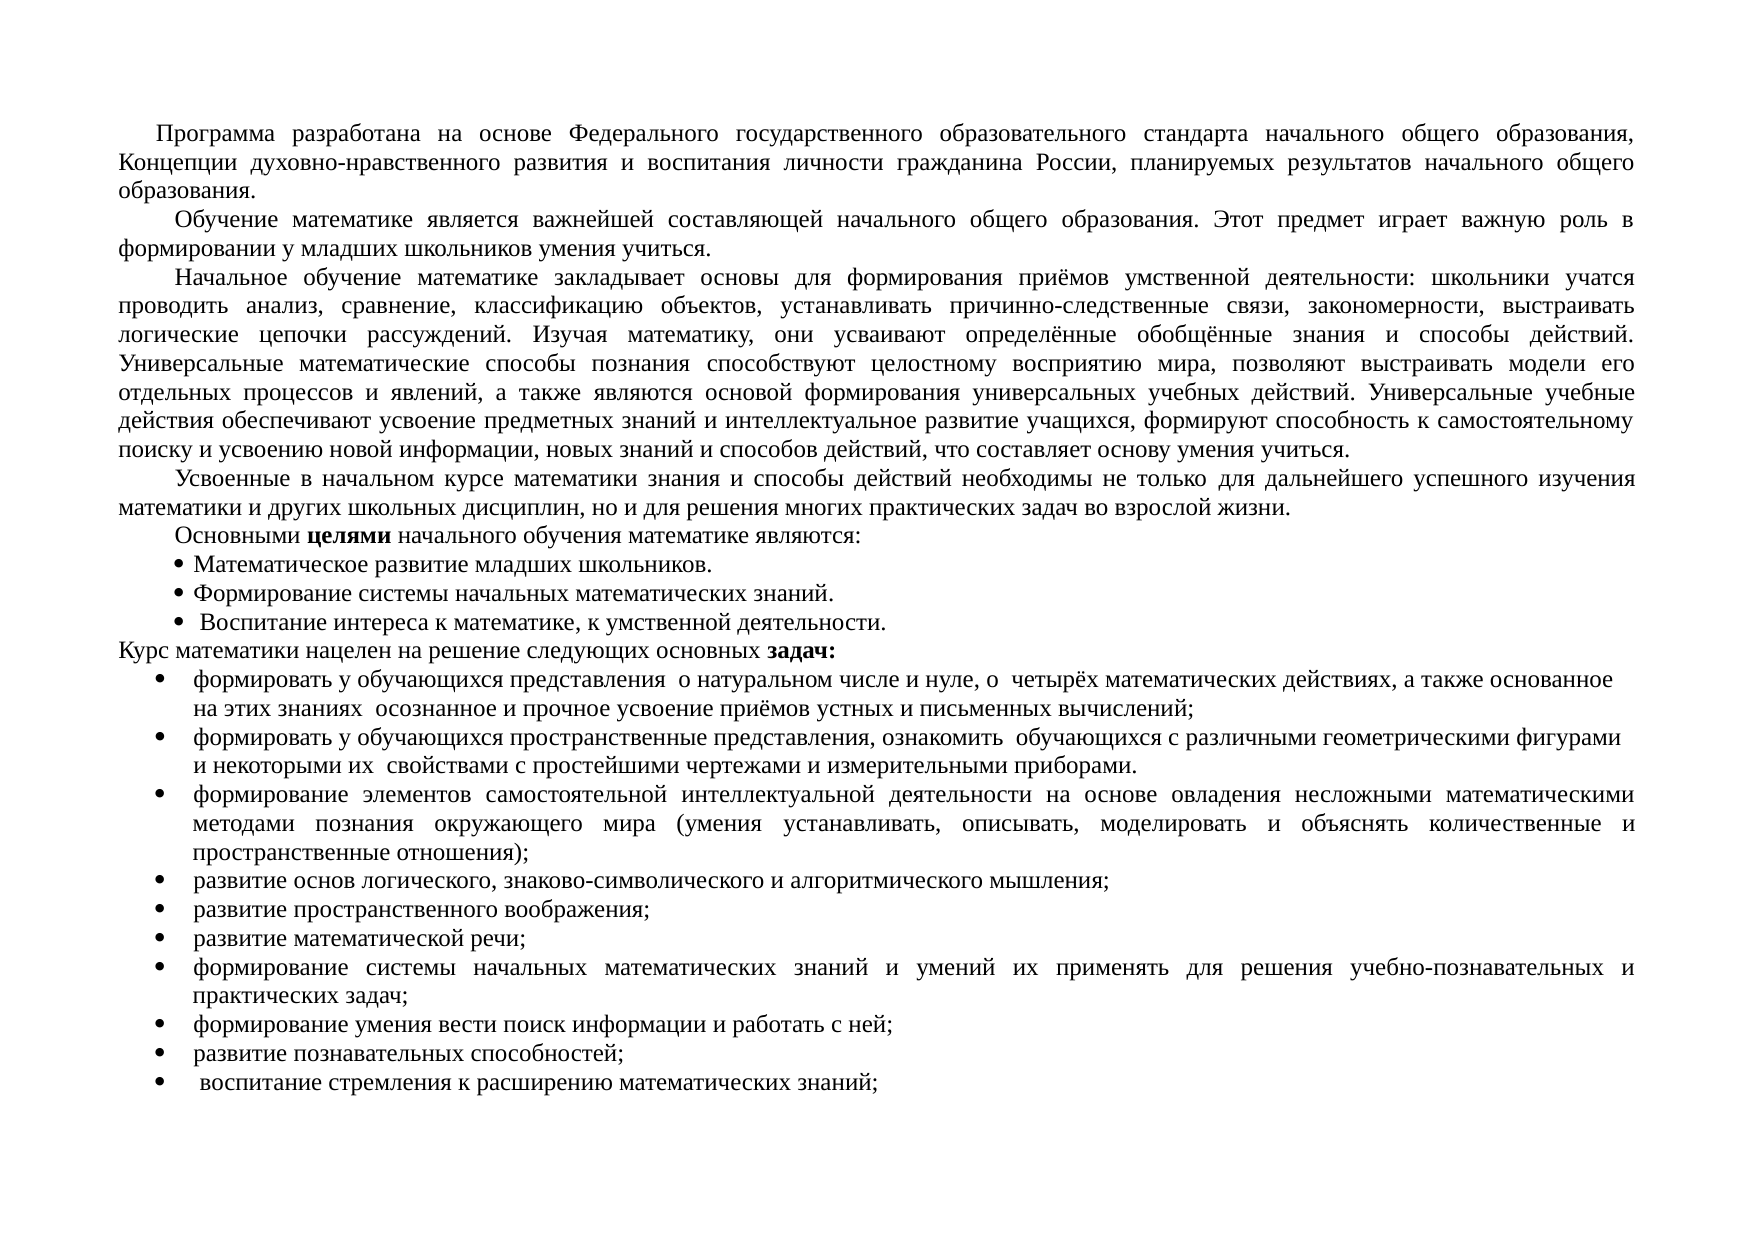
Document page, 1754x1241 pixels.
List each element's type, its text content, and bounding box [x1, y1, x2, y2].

list формирование элементов самостоятельной интеллектуальной деятельности на основе овладения несложными математическими методами познания окружающего мира (умения устанавливать, описывать, моделировать и объяснять количественные и пространственные отношения); [155, 779, 1636, 866]
text Усвоенные в начальном курсе математики знания и способы действий необходимы не только для дальнейшего успешного изучения математики и других школьных дисциплин, но и для решения многих практических задач во взрослой жизни. [118, 463, 1636, 521]
list Формирование системы начальных математических знаний. [118, 578, 1636, 607]
list Математическое развитие младших школьников. [118, 549, 1636, 578]
list формирование системы начальных математических знаний и умений их применять для решения учебно-познавательных и практических задач; [155, 952, 1636, 1009]
list формировать у обучающихся пространственные представления, ознакомить обучающихся с различными геометрическими фигурами и некоторыми их свойствами с простейшими чертежами и измерительными приборами. [156, 722, 1636, 779]
list развитие познавательных способностей; [155, 1038, 1636, 1067]
list воспитание стремления к расширению математических знаний; [155, 1067, 1636, 1096]
list формирование умения вести поиск информации и работать с ней; [155, 1009, 1636, 1038]
list формировать у обучающихся представления о натуральном числе и нуле, о четырёх математических действиях, а также основанное на этих знаниях осознанное и прочное усвоение приёмов устных и письменных вычислений; [156, 664, 1636, 722]
list развитие основ логического, знаково-символического и алгоритмического мышления; [155, 866, 1636, 894]
text Основными целями начального обучения математике являются: [118, 521, 1636, 549]
text Обучение математике является важнейшей составляющей начального общего образования. Этот предмет играет важную роль в формировании у младших школьников умения учиться. [118, 204, 1636, 262]
text Программа разработана на основе Федерального государственного образовательного стандарта начального общего образования, Концепции духовно-нравственного развития и воспитания личности гражданина России, планируемых результатов начального общего образования. [118, 118, 1636, 204]
text Курс математики нацелен на решение следующих основных задач: [118, 636, 1636, 664]
list развитие пространственного воображения; [155, 894, 1636, 923]
list Воспитание интереса к математике, к умственной деятельности. [118, 607, 1636, 636]
list развитие математической речи; [155, 923, 1636, 952]
text Начальное обучение математике закладывает основы для формирования приёмов умственной деятельности: школьники учатся проводить анализ, сравнение, классификацию объектов, устанавливать причинно-следственные связи, закономерности, выстраивать логические цепочки рассуждений. Изучая математику, они усваивают определённые обобщённые знания и способы действий. Универсальные математические способы познания способствуют целостному восприятию мира, позволяют выстраивать модели его отдельных процессов и явлений, а также являются основой формирования универсальных учебных действий. Универсальные учебные действия обеспечивают усвоение предметных знаний и интеллектуальное развитие учащихся, формируют способность к самостоятельному поиску и усвоению новой информации, новых знаний и способов действий, что составляет основу умения учиться. [118, 262, 1636, 463]
